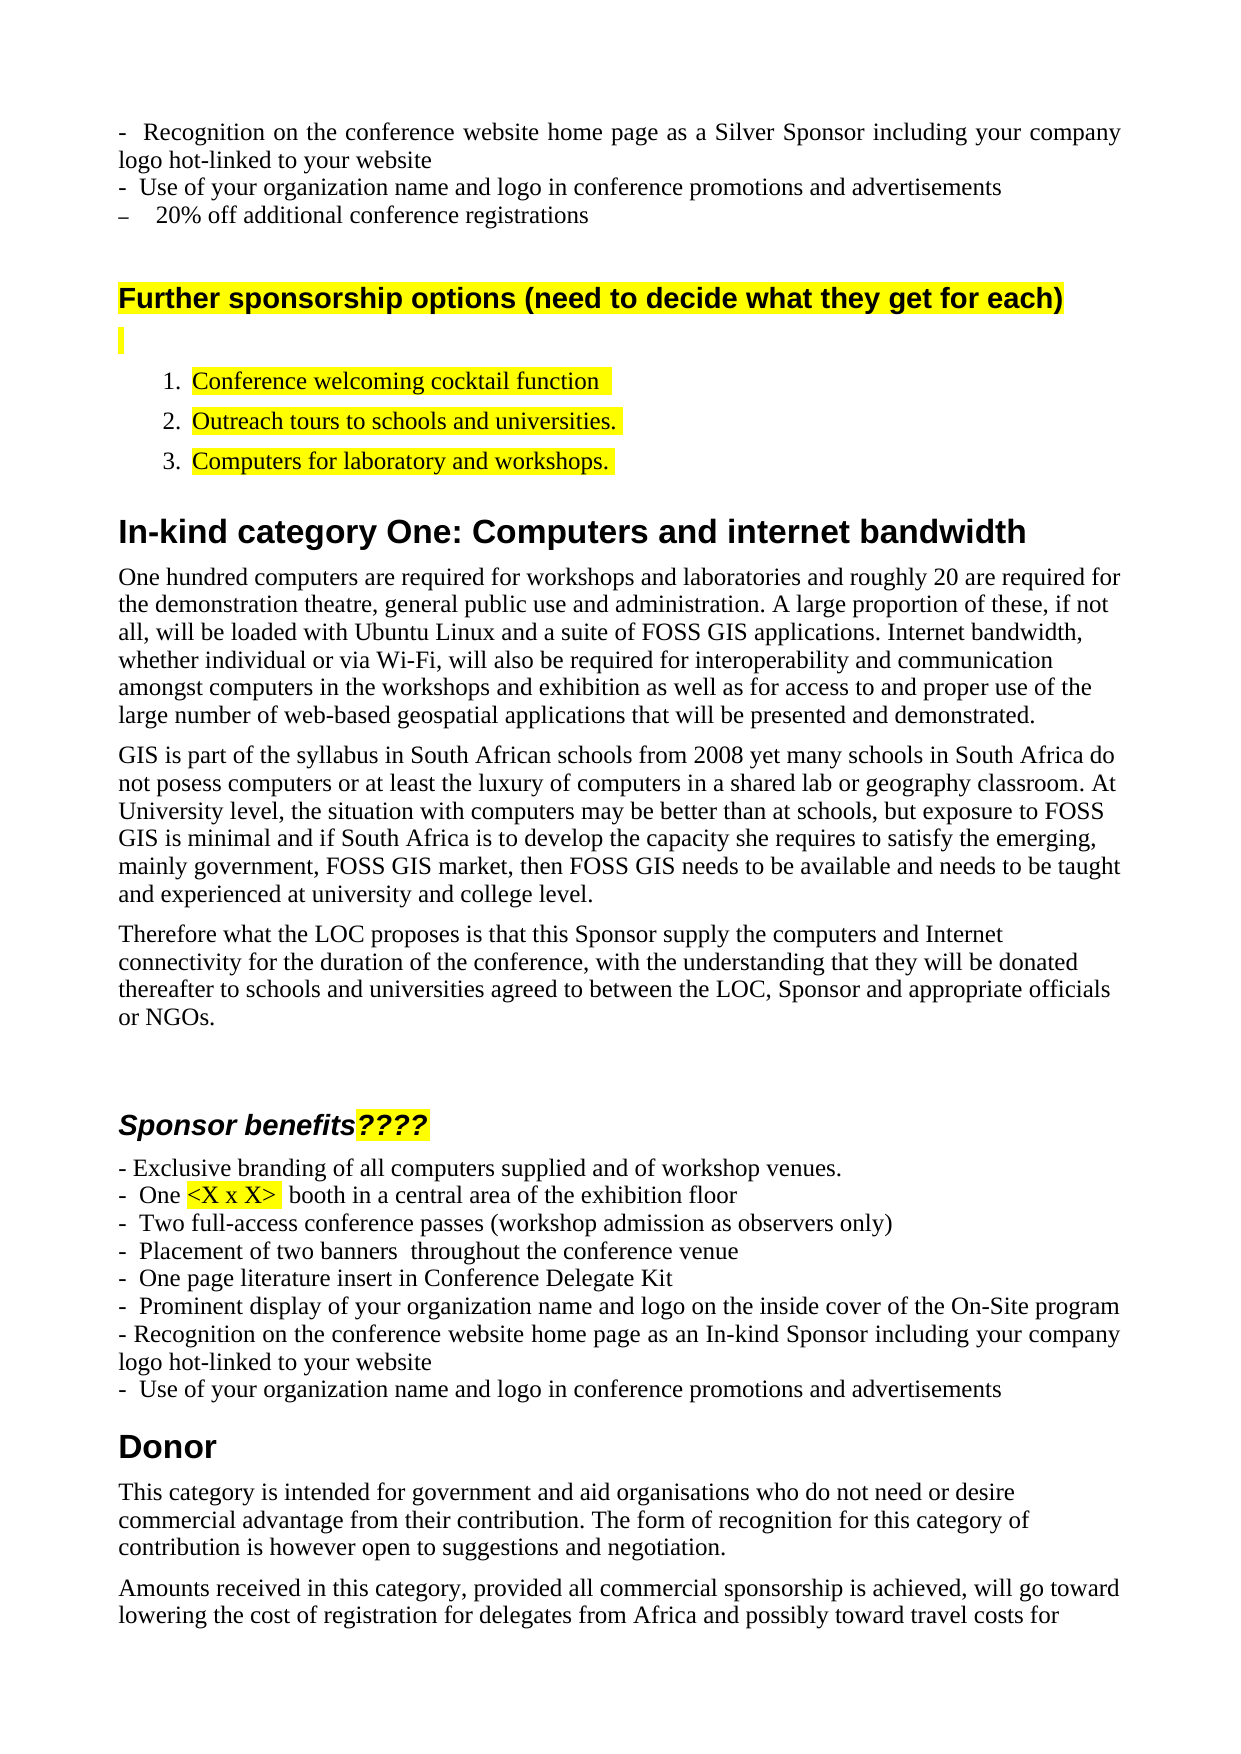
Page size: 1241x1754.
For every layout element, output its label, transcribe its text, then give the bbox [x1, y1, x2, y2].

text GIS is part of the syllabus in South African schools from 2008 yet many schools in South Africa do not posess computers or at least the luxury of computers in a shared lab or geography classroom. At University level, the situation with computers may be better than at schools, but exposure to FOSS GIS is minimal and if South Africa is to develop the capacity she requires to satisfy the emerging, mainly government, FOSS GIS market, then FOSS GIS needs to be available and needs to be taught and experienced at university and college level. [118, 741, 1122, 908]
text Amounts received in this category, provided all commercial sponsorship is achieved, will go toward lowering the cost of registration for delegates from Africa and possibly toward travel costs for [118, 1574, 1122, 1629]
text - Exclusive branding of all computers supplied and of workshop venues. [118, 1154, 1122, 1181]
subtitle Sponsor benefits???? [118, 1109, 1122, 1141]
text - Prominent display of your organization name and logo on the inside cover of the On-Site program [118, 1292, 1122, 1320]
subtitle Donor [118, 1428, 1122, 1466]
subtitle In-kind category One: Computers and internet bandwidth [118, 513, 1122, 550]
text Therefore what the LOC proposes is that this Sponsor supply the computers and Internet connectivity for the duration of the conference, with the understanding that they will be donated thereafter to schools and universities agreed to between the LOC, Sponsor and appropriate officials or NGOs. [118, 920, 1122, 1031]
text - One <X x X> booth in a central area of the exhibition floor [118, 1181, 1122, 1209]
list Computers for laboratory and workshops. [162, 447, 1122, 475]
text - Use of your organization name and logo in conference promotions and advertisements [118, 1375, 1122, 1403]
text - Two full-access conference passes (workshop admission as observers only) [118, 1209, 1122, 1237]
text This category is intended for government and aid organisations who do not need or desire commercial advantage from their contribution. The form of recognition for this category of contribution is however open to suggestions and negotiation. [118, 1478, 1122, 1561]
subtitle Further sponsorship options (need to decide what they get for each) [118, 282, 1122, 314]
text - One page literature insert in Conference Delegate Kit [118, 1264, 1122, 1292]
text - Recognition on the conference website home page as a Silver Sponsor including your company logo hot-linked to your website [118, 118, 1122, 173]
text - Use of your organization name and logo in conference promotions and advertisements [118, 173, 1122, 201]
list Conference welcoming cocktail function [162, 367, 1122, 395]
list 20% off additional conference registrations [118, 201, 1122, 229]
text - Placement of two banners throughout the conference venue [118, 1237, 1122, 1264]
list Outreach tours to schools and universities. [162, 407, 1122, 435]
text One hundred computers are required for workshops and laboratories and roughly 20 are required for the demonstration theatre, general public use and administration. A large proportion of these, if not all, will be loaded with Ubuntu Linux and a suite of FOSS GIS applications. Internet bandwidth, whether individual or via Wi-Fi, will also be required for interoperability and communication amongst computers in the workshops and exhibition as well as for access to and proper use of the large number of web-based geospatial applications that will be presented and demonstrated. [118, 563, 1122, 729]
text - Recognition on the conference website home page as an In-kind Sponsor including your company logo hot-linked to your website [118, 1320, 1122, 1375]
